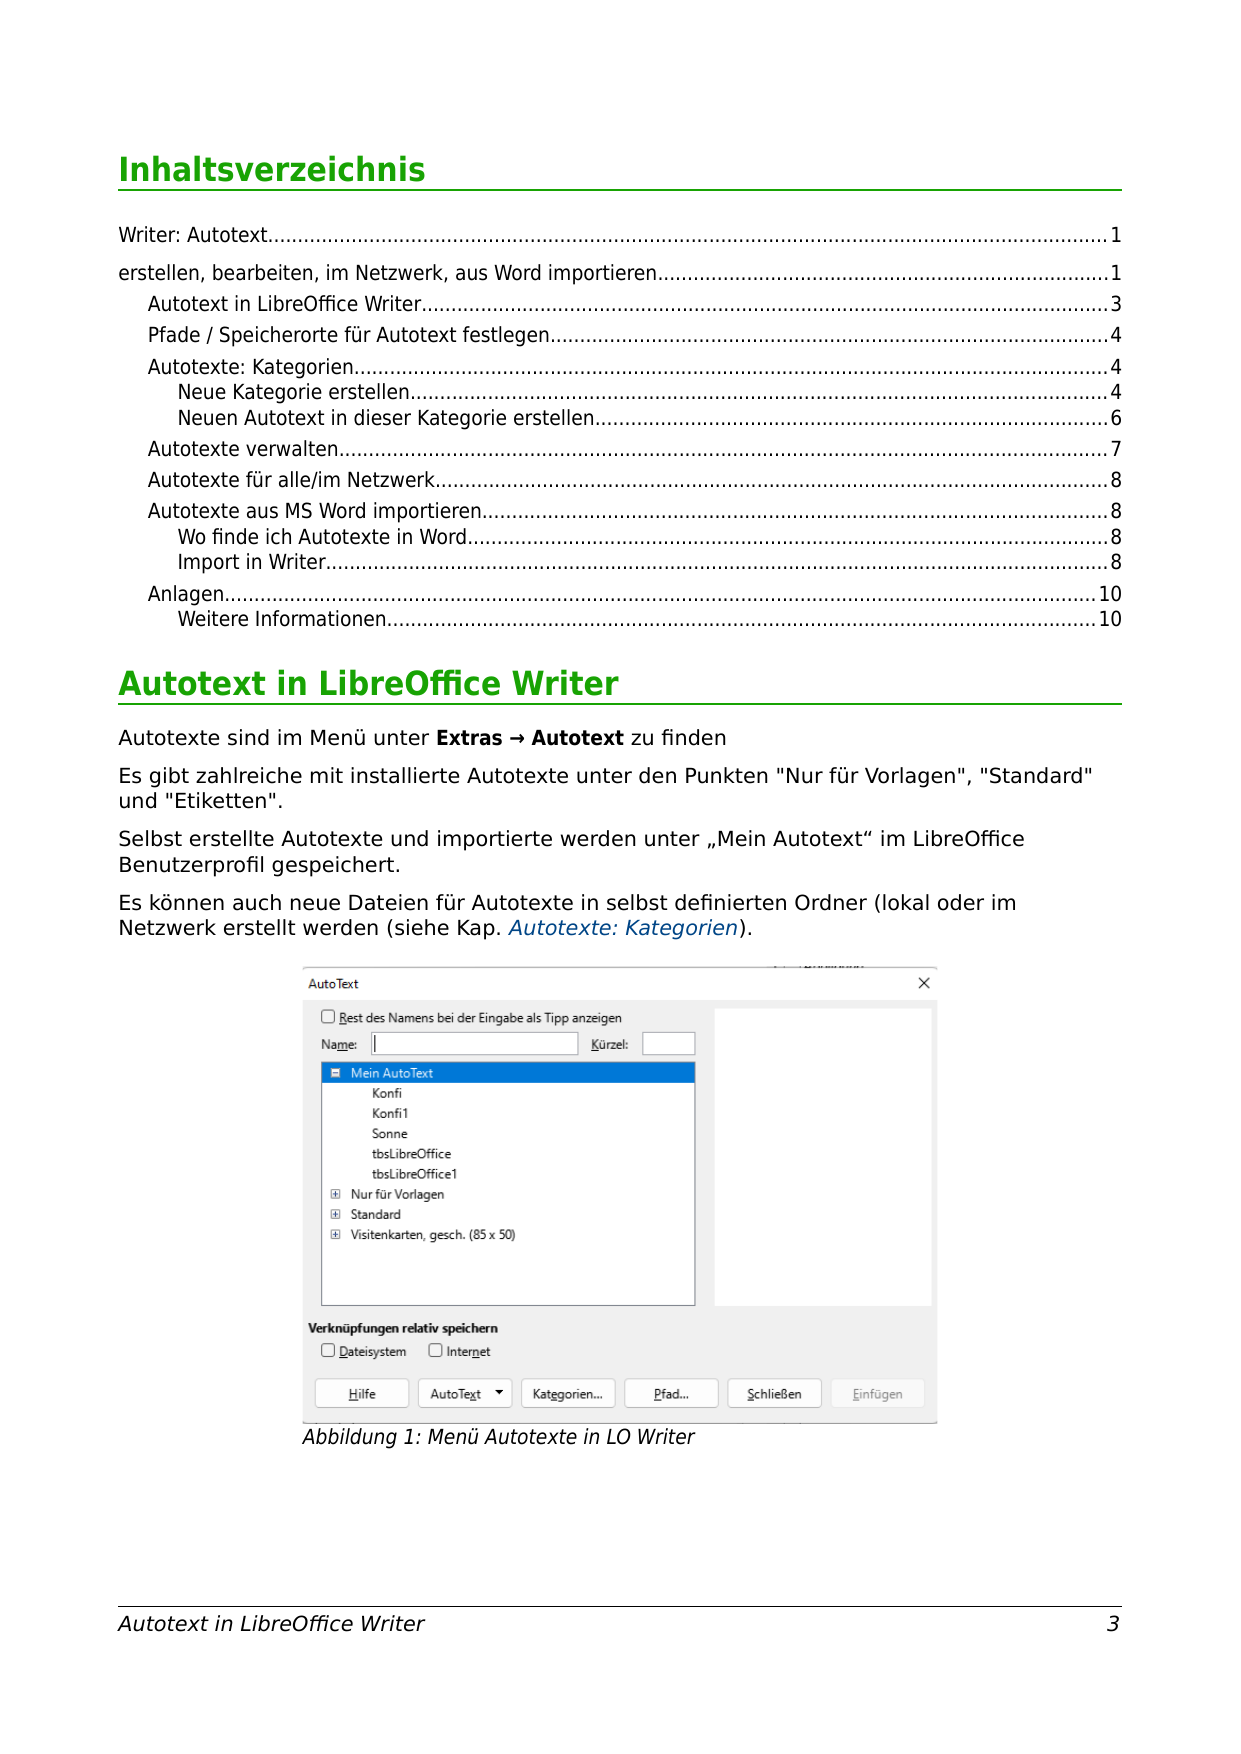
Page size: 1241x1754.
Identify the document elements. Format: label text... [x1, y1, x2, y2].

text Pfade / Speicherorte für Autotext festlegen 4 [148, 323, 1122, 348]
text Autotexte aus MS Word importieren 8 [148, 499, 1122, 524]
text Autotexte für alle/im Netzwerk 8 [148, 468, 1122, 492]
text Weitere Informationen 10 [177, 607, 1122, 631]
text Abbildung 1: Menü Autotexte in LO Writer [303, 1424, 938, 1449]
text erstellen, bearbeiten, im Netzwerk, aus Word importieren 1 [118, 261, 1122, 285]
text Es gibt zahlreiche mit installierte Autotexte unter den Punkten "Nur für Vorlagen", "Standard" und "Etiketten". [118, 764, 1122, 814]
text Writer: Autotext 1 [118, 223, 1122, 248]
text Neuen Autotext in dieser Kategorie erstellen 6 [177, 406, 1122, 430]
text Autotexte verwalten 7 [148, 437, 1122, 461]
text Wo finde ich Autotexte in Word 8 [177, 525, 1122, 549]
text Autotexte sind im Menü unter Extras → Autotext zu finden [118, 726, 1122, 750]
picture [302, 966, 938, 1424]
text Autotexte: Kategorien 4 [148, 355, 1122, 379]
text Anlagen 10 [148, 582, 1122, 606]
text Neue Kategorie erstellen 4 [177, 380, 1122, 404]
text Import in Writer 8 [177, 550, 1122, 575]
text Es können auch neue Dateien für Autotexte in selbst definierten Ordner (lokal oder im Netzwerk erstellt werden (siehe Kap. Autotexte: Kategorien). [118, 891, 1122, 940]
text Inhaltsverzeichnis [118, 150, 1122, 189]
text Autotext in LibreOffice Writer 3 [148, 292, 1122, 316]
subtitle Autotext in LibreOffice Writer [118, 664, 1122, 703]
text Selbst erstellte Autotexte und importierte werden unter „Mein Autotext“ im LibreOffice Benutzerprofil gespeichert. [118, 827, 1122, 877]
